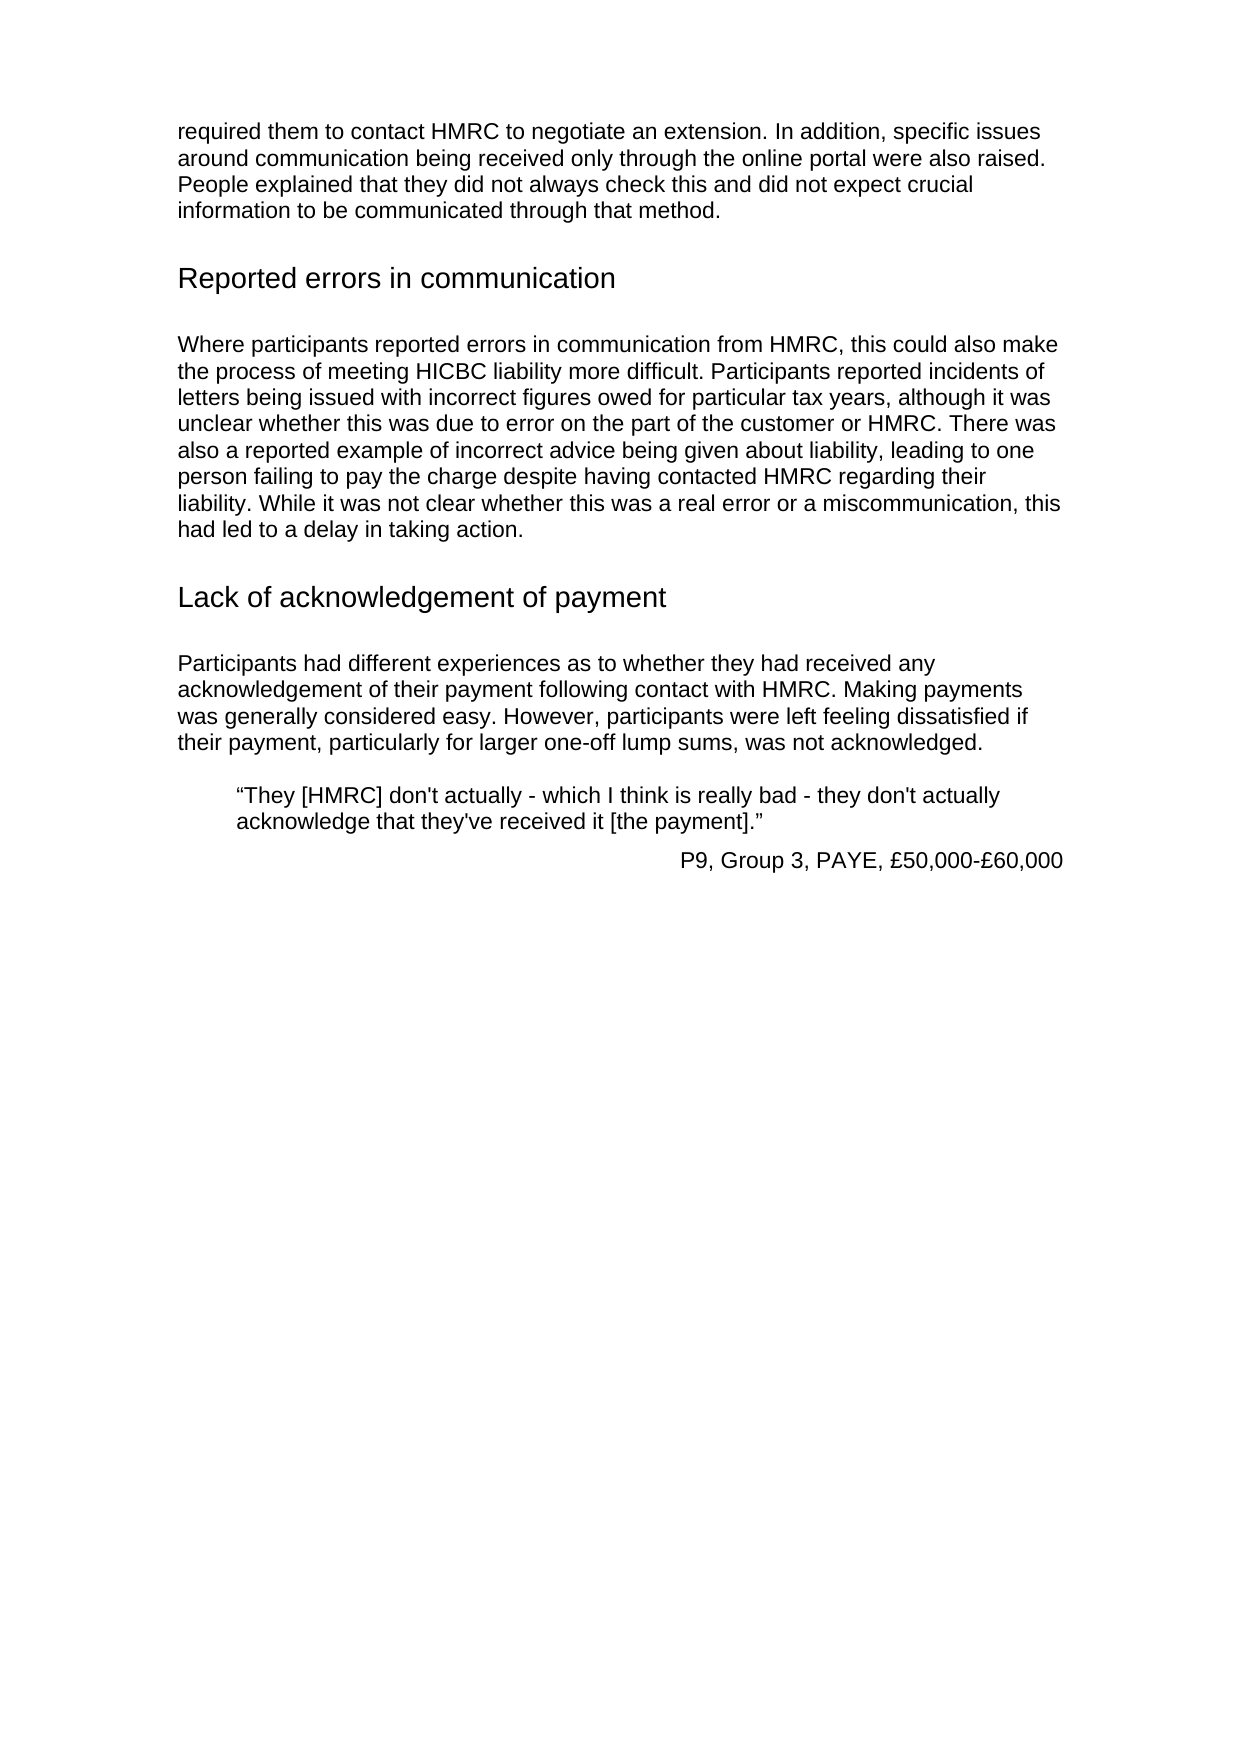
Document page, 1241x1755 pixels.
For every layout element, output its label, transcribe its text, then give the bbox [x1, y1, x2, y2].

text required them to contact HMRC to negotiate an extension. In addition, specific issues around communication being received only through the online portal were also raised. People explained that they did not always check this and did not expect crucial information to be communicated through that method. [177, 118, 1063, 223]
subtitle Lack of acknowledgement of payment [177, 580, 1063, 613]
text Participants had different experiences as to whether they had received any acknowledgement of their payment following contact with HMRC. Making payments was generally considered easy. However, participants were left feeling dissatisfied if their payment, particularly for larger one-off lump sums, was not acknowledged. [177, 650, 1063, 755]
text “They [HMRC] don't actually - which I think is really bad - they don't actually acknowledge that they've received it [the payment].” [236, 782, 1063, 834]
text P9, Group 3, PAYE, £50,000-£60,000 [177, 847, 1063, 873]
subtitle Reported errors in communication [177, 261, 1063, 294]
text Where participants reported errors in communication from HMRC, this could also make the process of meeting HICBC liability more difficult. Participants reported incidents of letters being issued with incorrect figures owed for particular tax years, although it was unclear whether this was due to error on the part of the customer or HMRC. There was also a reported example of incorrect advice being given about liability, leading to one person failing to pay the charge despite having contacted HMRC regarding their liability. While it was not clear whether this was a real error or a miscommunication, this had led to a delay in taking action. [177, 331, 1063, 542]
